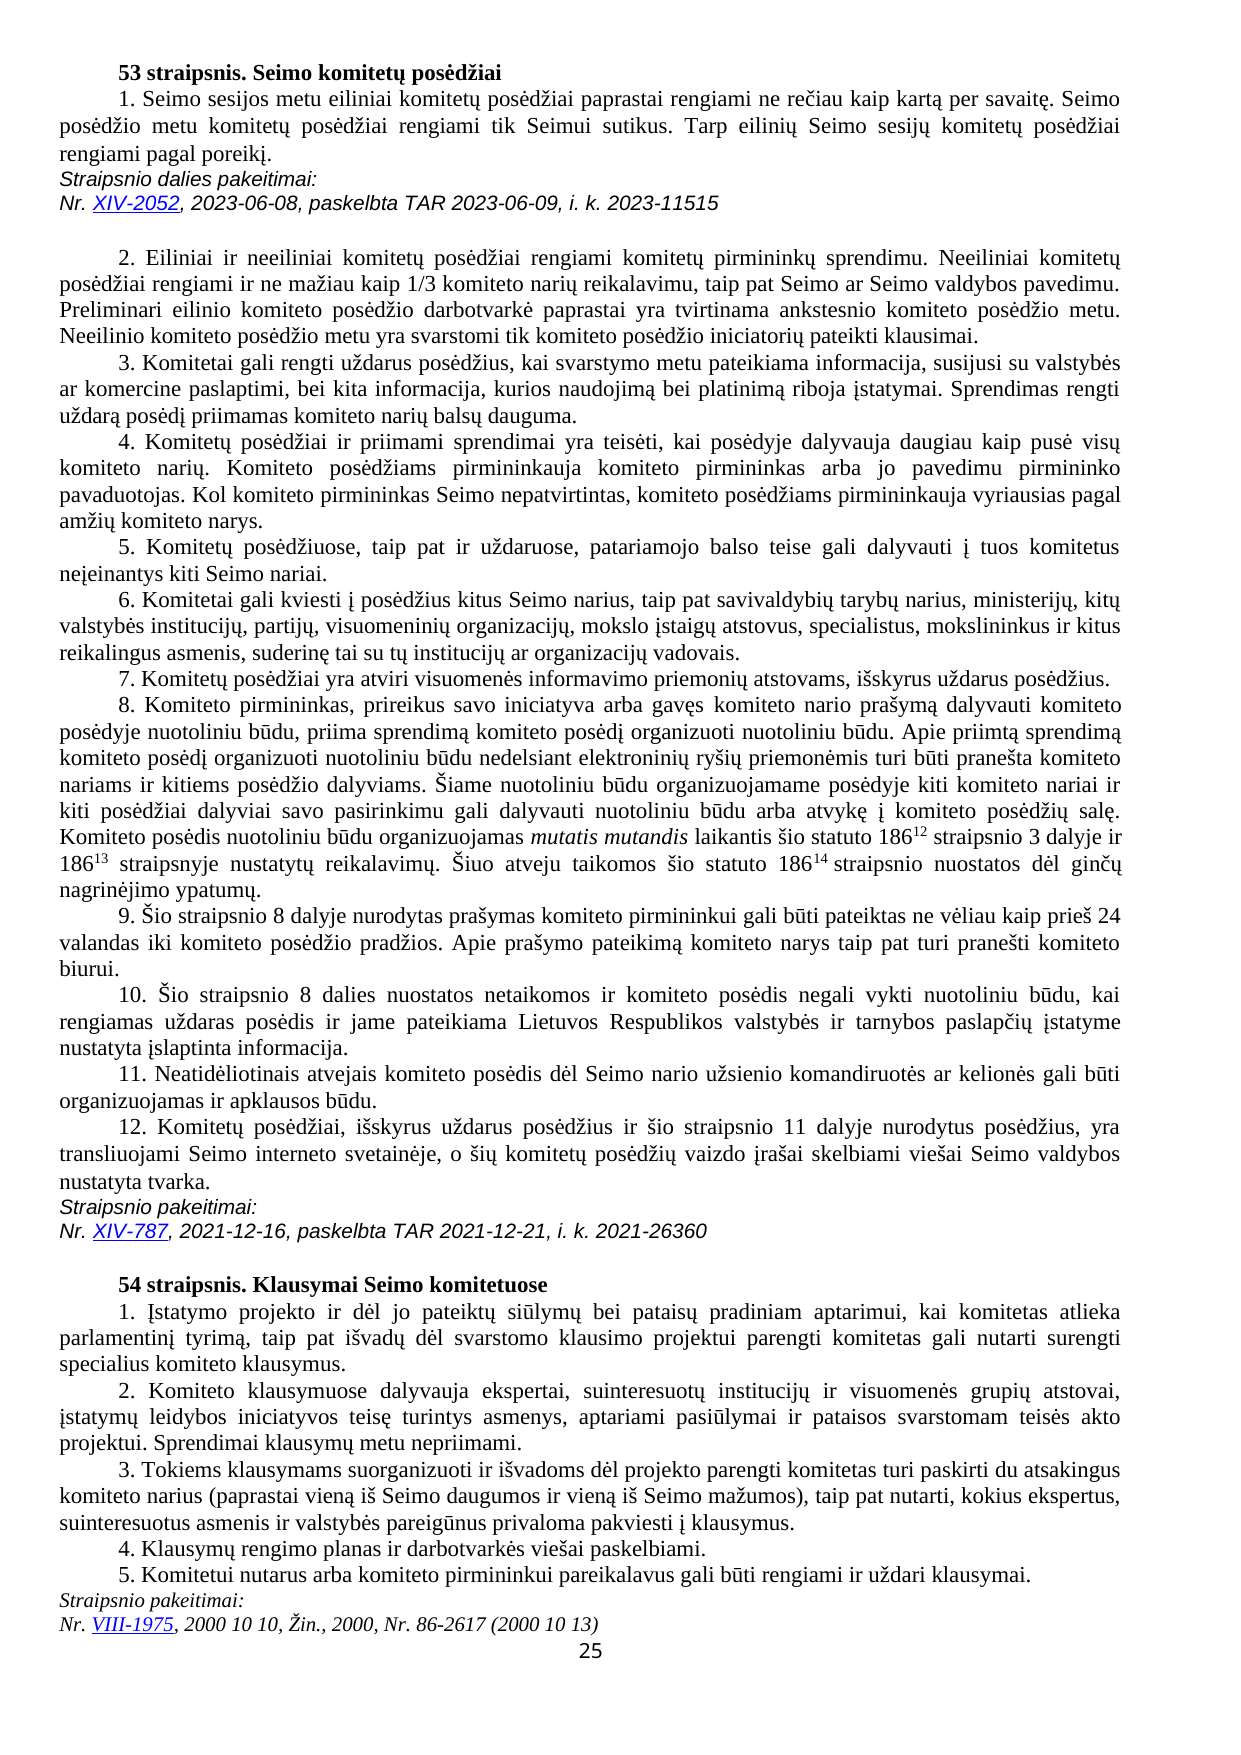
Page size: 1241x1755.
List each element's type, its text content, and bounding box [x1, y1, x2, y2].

text 1. Įstatymo projekto ir dėl jo pateiktų siūlymų bei pataisų pradiniam aptarimui, kai komitetas atlieka parlamentinį tyrimą, taip pat išvadų dėl svarstomo klausimo projektui parengti komitetas gali nutarti surengti specialius komiteto klausymus. [59, 1298, 1122, 1377]
text 1. Seimo sesijos metu eiliniai komitetų posėdžiai paprastai rengiami ne rečiau kaip kartą per savaitę. Seimo posėdžio metu komitetų posėdžiai rengiami tik Seimui sutikus. Tarp eilinių Seimo sesijų komitetų posėdžiai rengiami pagal poreikį. [59, 85, 1122, 167]
text 5. Komitetų posėdžiuose, taip pat ir uždaruose, patariamojo balso teise gali dalyvauti į tuos komitetus neįeinantys kiti Seimo nariai. [59, 533, 1122, 586]
text 2. Eiliniai ir neeiliniai komitetų posėdžiai rengiami komitetų pirmininkų sprendimu. Neeiliniai komitetų posėdžiai rengiami ir ne mažiau kaip 1/3 komiteto narių reikalavimu, taip pat Seimo ar Seimo valdybos pavedimu. Preliminari eilinio komiteto posėdžio darbotvarkė paprastai yra tvirtinama ankstesnio komiteto posėdžio metu. Neeilinio komiteto posėdžio metu yra svarstomi tik komiteto posėdžio iniciatorių pateikti klausimai. [59, 243, 1122, 349]
text 10. Šio straipsnio 8 dalies nuostatos netaikomos ir komiteto posėdis negali vykti nuotoliniu būdu, kai rengiamas uždaras posėdis ir jame pateikiama Lietuvos Respublikos valstybės ir tarnybos paslapčių įstatyme nustatyta įslaptinta informacija. [59, 981, 1122, 1061]
text 4. Klausymų rengimo planas ir darbotvarkės viešai paskelbiami. [59, 1535, 1122, 1561]
text Straipsnio pakeitimai: [59, 1588, 1122, 1612]
text 12. Komitetų posėdžiai, išskyrus uždarus posėdžius ir šio straipsnio 11 dalyje nurodytus posėdžius, yra transliuojami Seimo interneto svetainėje, o šių komitetų posėdžių vaizdo įrašai skelbiami viešai Seimo valdybos nustatyta tvarka. [59, 1113, 1122, 1195]
text 54 straipsnis. Klausymai Seimo komitetuose [59, 1271, 1122, 1298]
text 6. Komitetai gali kviesti į posėdžius kitus Seimo narius, taip pat savivaldybių tarybų narius, ministerijų, kitų valstybės institucijų, partijų, visuomeninių organizacijų, mokslo įstaigų atstovus, specialistus, mokslininkus ir kitus reikalingus asmenis, suderinę tai su tų institucijų ar organizacijų vadovais. [59, 586, 1122, 665]
text 9. Šio straipsnio 8 dalyje nurodytas prašymas komiteto pirmininkui gali būti pateiktas ne vėliau kaip prieš 24 valandas iki komiteto posėdžio pradžios. Apie prašymo pateikimą komiteto narys taip pat turi pranešti komiteto biurui. [59, 902, 1122, 981]
text Straipsnio dalies pakeitimai: [59, 167, 1122, 191]
text 3. Tokiems klausymams suorganizuoti ir išvadoms dėl projekto parengti komitetas turi paskirti du atsakingus komiteto narius (paprastai vieną iš Seimo daugumos ir vieną iš Seimo mažumos), taip pat nutarti, kokius ekspertus, suinteresuotus asmenis ir valstybės pareigūnus privaloma pakviesti į klausymus. [59, 1456, 1122, 1535]
text Straipsnio pakeitimai: [59, 1195, 1122, 1219]
text Nr. XIV-787, 2021-12-16, paskelbta TAR 2021-12-21, i. k. 2021-26360 [59, 1219, 1122, 1243]
text 7. Komitetų posėdžiai yra atviri visuomenės informavimo priemonių atstovams, išskyrus uždarus posėdžius. [59, 665, 1122, 692]
text 11. Neatidėliotinais atvejais komiteto posėdis dėl Seimo nario užsienio komandiruotės ar kelionės gali būti organizuojamas ir apklausos būdu. [59, 1061, 1122, 1113]
text 2. Komiteto klausymuose dalyvauja ekspertai, suinteresuotų institucijų ir visuomenės grupių atstovai, įstatymų leidybos iniciatyvos teisę turintys asmenys, aptariami pasiūlymai ir pataisos svarstomam teisės akto projektui. Sprendimai klausymų metu nepriimami. [59, 1377, 1122, 1456]
text 5. Komitetui nutarus arba komiteto pirmininkui pareikalavus gali būti rengiami ir uždari klausymai. [59, 1561, 1122, 1588]
text Nr. XIV-2052, 2023-06-08, paskelbta TAR 2023-06-09, i. k. 2023-11515 [59, 191, 1122, 215]
text Nr. VIII-1975, 2000 10 10, Žin., 2000, Nr. 86-2617 (2000 10 13) [59, 1612, 1122, 1636]
text 8. Komiteto pirmininkas, prireikus savo iniciatyva arba gavęs komiteto nario prašymą dalyvauti komiteto posėdyje nuotoliniu būdu, priima sprendimą komiteto posėdį organizuoti nuotoliniu būdu. Apie priimtą sprendimą komiteto posėdį organizuoti nuotoliniu būdu nedelsiant elektroninių ryšių priemonėmis turi būti pranešta komiteto nariams ir kitiems posėdžio dalyviams. Šiame nuotoliniu būdu organizuojamame posėdyje kiti komiteto nariai ir kiti posėdžiai dalyviai savo pasirinkimu gali dalyvauti nuotoliniu būdu arba atvykę į komiteto posėdžių salę. Komiteto posėdis nuotoliniu būdu organizuojamas mutatis mutandis laikantis šio statuto 18612 straipsnio 3 dalyje ir 18613 straipsnyje nustatytų reikalavimų. Šiuo atveju taikomos šio statuto 18614 straipsnio nuostatos dėl ginčų nagrinėjimo ypatumų. [59, 692, 1122, 902]
text 3. Komitetai gali rengti uždarus posėdžius, kai svarstymo metu pateikiama informacija, susijusi su valstybės ar komercine paslaptimi, bei kita informacija, kurios naudojimą bei platinimą riboja įstatymai. Sprendimas rengti uždarą posėdį priimamas komiteto narių balsų dauguma. [59, 349, 1122, 428]
text 4. Komitetų posėdžiai ir priimami sprendimai yra teisėti, kai posėdyje dalyvauja daugiau kaip pusė visų komiteto narių. Komiteto posėdžiams pirmininkauja komiteto pirmininkas arba jo pavedimu pirmininko pavaduotojas. Kol komiteto pirmininkas Seimo nepatvirtintas, komiteto posėdžiams pirmininkauja vyriausias pagal amžių komiteto narys. [59, 428, 1122, 533]
text 53 straipsnis. Seimo komitetų posėdžiai [59, 59, 1122, 85]
